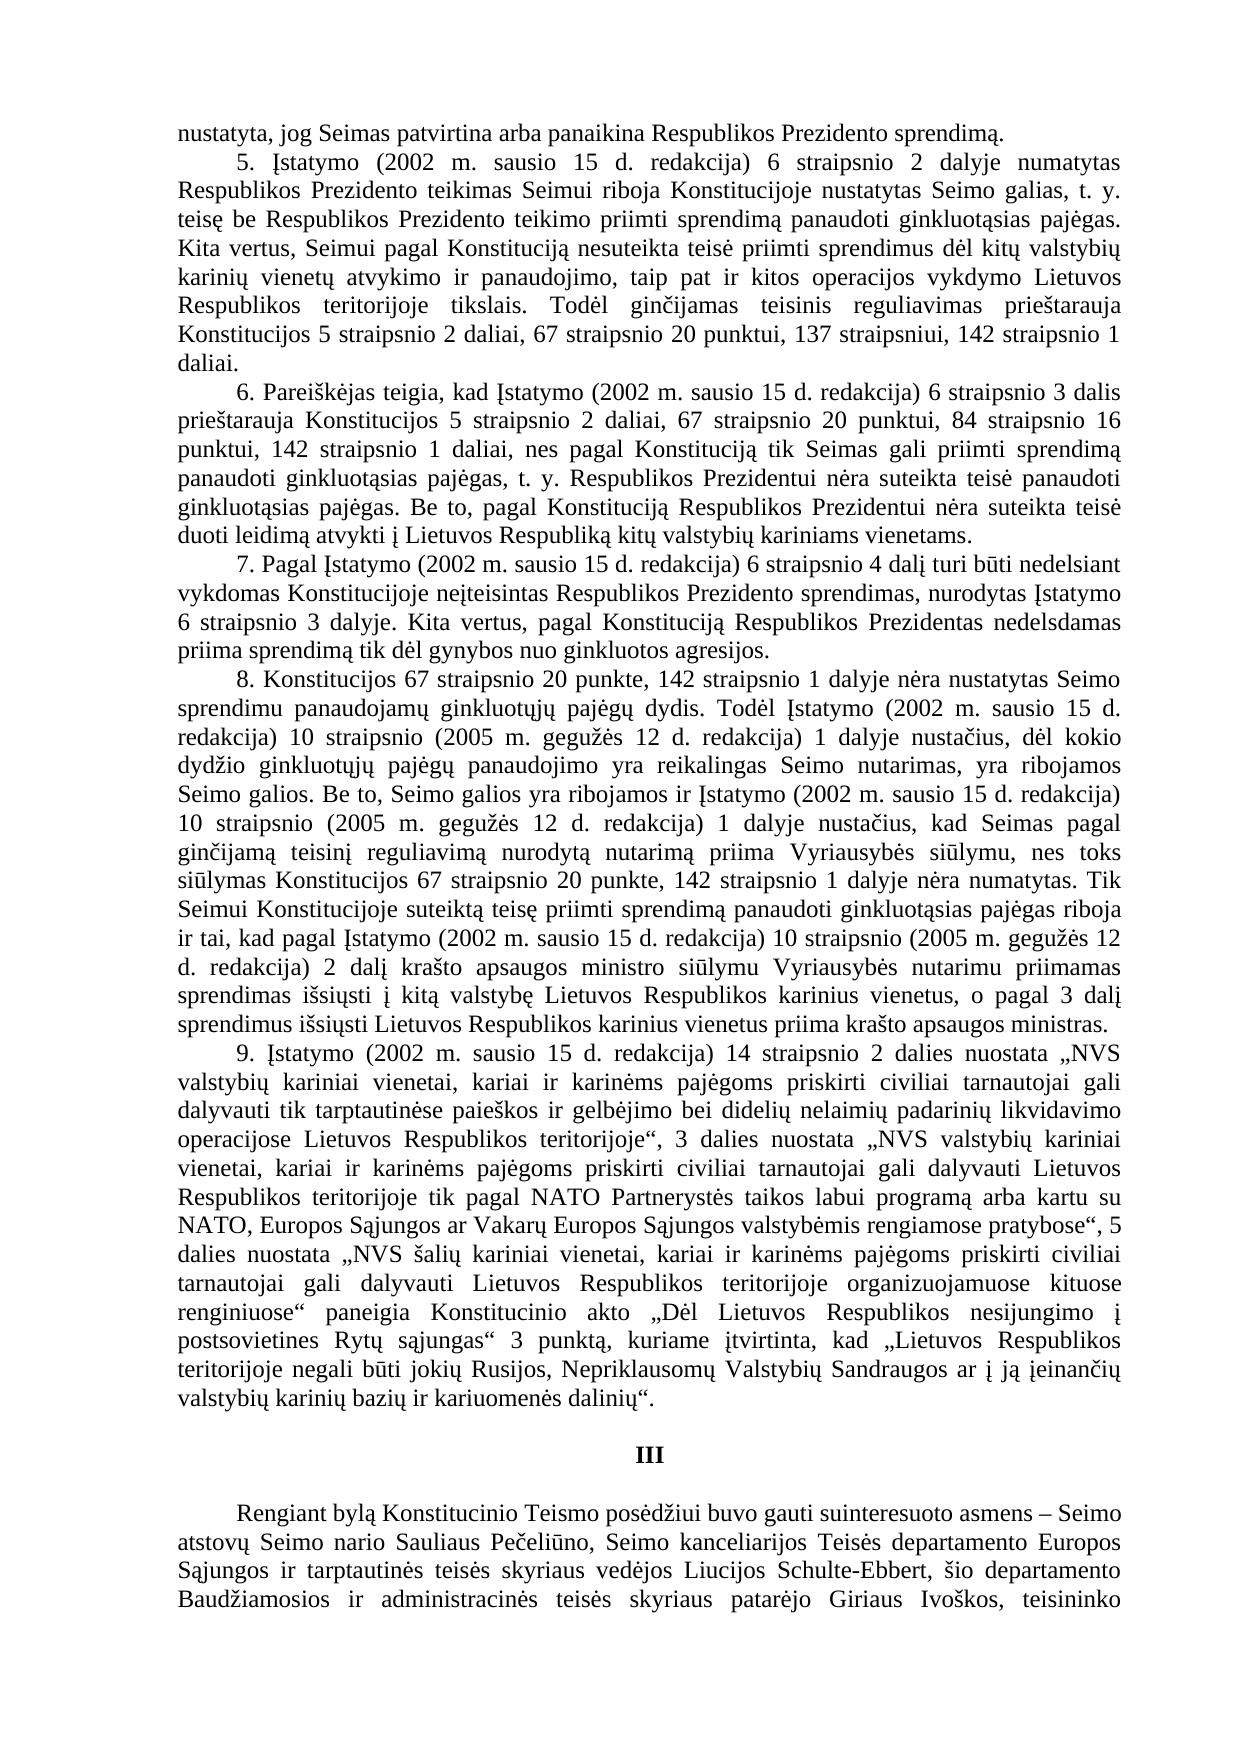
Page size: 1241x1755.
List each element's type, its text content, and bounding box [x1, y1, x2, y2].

text 5. Įstatymo (2002 m. sausio 15 d. redakcija) 6 straipsnio 2 dalyje numatytas Respublikos Prezidento teikimas Seimui riboja Konstitucijoje nustatytas Seimo galias, t. y. teisę be Respublikos Prezidento teikimo priimti sprendimą panaudoti ginkluotąsias pajėgas. Kita vertus, Seimui pagal Konstituciją nesuteikta teisė priimti sprendimus dėl kitų valstybių karinių vienetų atvykimo ir panaudojimo, taip pat ir kitos operacijos vykdymo Lietuvos Respublikos teritorijoje tikslais. Todėl ginčijamas teisinis reguliavimas prieštarauja Konstitucijos 5 straipsnio 2 daliai, 67 straipsnio 20 punktui, 137 straipsniui, 142 straipsnio 1 daliai. [177, 147, 1122, 377]
text 9. Įstatymo (2002 m. sausio 15 d. redakcija) 14 straipsnio 2 dalies nuostata „NVS valstybių kariniai vienetai, kariai ir karinėms pajėgoms priskirti civiliai tarnautojai gali dalyvauti tik tarptautinėse paieškos ir gelbėjimo bei didelių nelaimių padarinių likvidavimo operacijose Lietuvos Respublikos teritorijoje“, 3 dalies nuostata „NVS valstybių kariniai vienetai, kariai ir karinėms pajėgoms priskirti civiliai tarnautojai gali dalyvauti Lietuvos Respublikos teritorijoje tik pagal NATO Partnerystės taikos labui programą arba kartu su NATO, Europos Sąjungos ar Vakarų Europos Sąjungos valstybėmis rengiamose pratybose“, 5 dalies nuostata „NVS šalių kariniai vienetai, kariai ir karinėms pajėgoms priskirti civiliai tarnautojai gali dalyvauti Lietuvos Respublikos teritorijoje organizuojamuose kituose renginiuose“ paneigia Konstitucinio akto „Dėl Lietuvos Respublikos nesijungimo į postsovietines Rytų sąjungas“ 3 punktą, kuriame įtvirtinta, kad „Lietuvos Respublikos teritorijoje negali būti jokių Rusijos, Nepriklausomų Valstybių Sandraugos ar į ją įeinančių valstybių karinių bazių ir kariuomenės dalinių“. [177, 1038, 1122, 1412]
text 7. Pagal Įstatymo (2002 m. sausio 15 d. redakcija) 6 straipsnio 4 dalį turi būti nedelsiant vykdomas Konstitucijoje neįteisintas Respublikos Prezidento sprendimas, nurodytas Įstatymo 6 straipsnio 3 dalyje. Kita vertus, pagal Konstituciją Respublikos Prezidentas nedelsdamas priima sprendimą tik dėl gynybos nuo ginkluotos agresijos. [177, 549, 1122, 664]
text III [177, 1441, 1122, 1469]
text nustatyta, jog Seimas patvirtina arba panaikina Respublikos Prezidento sprendimą. [177, 118, 1122, 147]
text 8. Konstitucijos 67 straipsnio 20 punkte, 142 straipsnio 1 dalyje nėra nustatytas Seimo sprendimu panaudojamų ginkluotųjų pajėgų dydis. Todėl Įstatymo (2002 m. sausio 15 d. redakcija) 10 straipsnio (2005 m. gegužės 12 d. redakcija) 1 dalyje nustačius, dėl kokio dydžio ginkluotųjų pajėgų panaudojimo yra reikalingas Seimo nutarimas, yra ribojamos Seimo galios. Be to, Seimo galios yra ribojamos ir Įstatymo (2002 m. sausio 15 d. redakcija) 10 straipsnio (2005 m. gegužės 12 d. redakcija) 1 dalyje nustačius, kad Seimas pagal ginčijamą teisinį reguliavimą nurodytą nutarimą priima Vyriausybės siūlymu, nes toks siūlymas Konstitucijos 67 straipsnio 20 punkte, 142 straipsnio 1 dalyje nėra numatytas. Tik Seimui Konstitucijoje suteiktą teisę priimti sprendimą panaudoti ginkluotąsias pajėgas riboja ir tai, kad pagal Įstatymo (2002 m. sausio 15 d. redakcija) 10 straipsnio (2005 m. gegužės 12 d. redakcija) 2 dalį krašto apsaugos ministro siūlymu Vyriausybės nutarimu priimamas sprendimas išsiųsti į kitą valstybę Lietuvos Respublikos karinius vienetus, o pagal 3 dalį sprendimus išsiųsti Lietuvos Respublikos karinius vienetus priima krašto apsaugos ministras. [177, 664, 1122, 1038]
text Rengiant bylą Konstitucinio Teismo posėdžiui buvo gauti suinteresuoto asmens – Seimo atstovų Seimo nario Sauliaus Pečeliūno, Seimo kanceliarijos Teisės departamento Europos Sąjungos ir tarptautinės teisės skyriaus vedėjos Liucijos Schulte-Ebbert, šio departamento Baudžiamosios ir administracinės teisės skyriaus patarėjo Giriaus Ivoškos, teisininko [177, 1498, 1122, 1613]
text 6. Pareiškėjas teigia, kad Įstatymo (2002 m. sausio 15 d. redakcija) 6 straipsnio 3 dalis prieštarauja Konstitucijos 5 straipsnio 2 daliai, 67 straipsnio 20 punktui, 84 straipsnio 16 punktui, 142 straipsnio 1 daliai, nes pagal Konstituciją tik Seimas gali priimti sprendimą panaudoti ginkluotąsias pajėgas, t. y. Respublikos Prezidentui nėra suteikta teisė panaudoti ginkluotąsias pajėgas. Be to, pagal Konstituciją Respublikos Prezidentui nėra suteikta teisė duoti leidimą atvykti į Lietuvos Respubliką kitų valstybių kariniams vienetams. [177, 377, 1122, 549]
